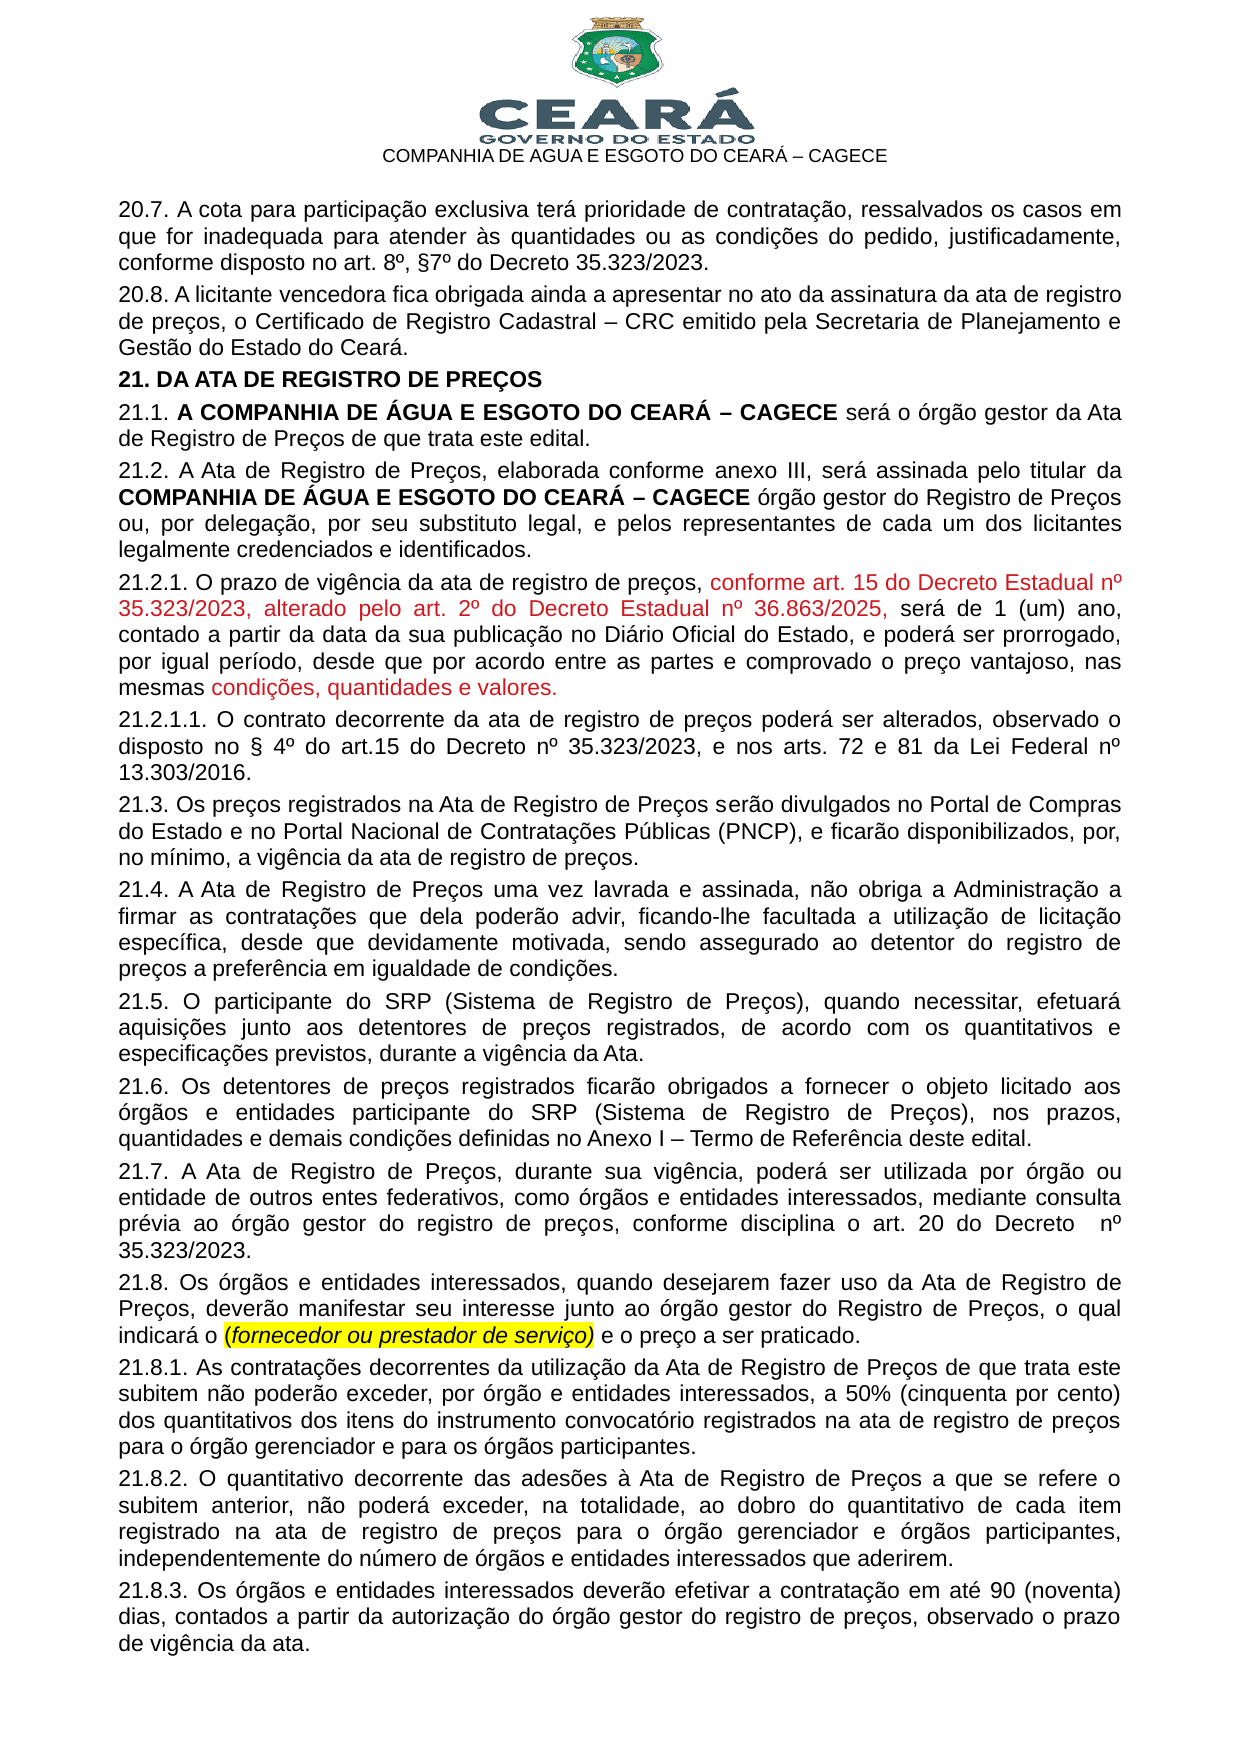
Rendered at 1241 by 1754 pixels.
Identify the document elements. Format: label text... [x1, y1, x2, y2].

text 21.2.1.1. O contrato decorrente da ata de registro de preços poderá ser alterados, observado o disposto no § 4º do art.15 do Decreto nº 35.323/2023, e nos arts. 72 e 81 da Lei Federal nº 13.303/2016. [118, 706, 1122, 785]
text 21.8.2. O quantitativo decorrente das adesões à Ata de Registro de Preços a que se refere o subitem anterior, não poderá exceder, na totalidade, ao dobro do quantitativo de cada item registrado na ata de registro de preços para o órgão gerenciador e órgãos participantes, independentemente do número de órgãos e entidades interessados que aderirem. [118, 1465, 1122, 1571]
text 21.4. A Ata de Registro de Preços uma vez lavrada e assinada, não obriga a Administração a firmar as contratações que dela poderão advir, ficando-lhe facultada a utilização de licitação específica, desde que devidamente motivada, sendo assegurado ao detentor do registro de preços a preferência em igualdade de condições. [118, 876, 1122, 982]
text 21.8.1. As contratações decorrentes da utilização da Ata de Registro de Preços de que trata este subitem não poderão exceder, por órgão e entidades interessados, a 50% (cinquenta por cento) dos quantitativos dos itens do instrumento convocatório registrados na ata de registro de preços para o órgão gerenciador e para os órgãos participantes. [118, 1354, 1122, 1459]
text 21. DA ATA DE REGISTRO DE PREÇOS [118, 366, 1122, 393]
text 21.6. Os detentores de preços registrados ficarão obrigados a fornecer o objeto licitado aos órgãos e entidades participante do SRP (Sistema de Registro de Preços), nos prazos, quantidades e demais condições definidas no Anexo I – Termo de Referência deste edital. [118, 1073, 1122, 1152]
text 20.8. A licitante vencedora fica obrigada ainda a apresentar no ato da assinatura da ata de registro de preços, o Certificado de Registro Cadastral – CRC emitido pela Secretaria de Planejamento e Gestão do Estado do Ceará. [118, 281, 1122, 360]
text 21.2. A Ata de Registro de Preços, elaborada conforme anexo III, será assinada pelo titular da COMPANHIA DE ÁGUA E ESGOTO DO CEARÁ – CAGECE órgão gestor do Registro de Preços ou, por delegação, por seu substituto legal, e pelos representantes de cada um dos licitantes legalmente credenciados e identificados. [118, 457, 1122, 563]
text 21.7. A Ata de Registro de Preços, durante sua vigência, poderá ser utilizada por órgão ou entidade de outros entes federativos, como órgãos e entidades interessados, mediante consulta prévia ao órgão gestor do registro de preços, conforme disciplina o art. 20 do Decreto nº 35.323/2023. [118, 1158, 1122, 1263]
text 21.3. Os preços registrados na Ata de Registro de Preços serão divulgados no Portal de Compras do Estado e no Portal Nacional de Contratações Públicas (PNCP), e ficarão disponibilizados, por, no mínimo, a vigência da ata de registro de preços. [118, 791, 1122, 870]
text 21.1. A COMPANHIA DE ÁGUA E ESGOTO DO CEARÁ – CAGECE será o órgão gestor da Ata de Registro de Preços de que trata este edital. [118, 399, 1122, 451]
text 20.7. A cota para participação exclusiva terá prioridade de contratação, ressalvados os casos em que for inadequada para atender às quantidades ou as condições do pedido, justificadamente, conforme disposto no art. 8º, §7º do Decreto 35.323/2023. [118, 196, 1122, 275]
text 21.8. Os órgãos e entidades interessados, quando desejarem fazer uso da Ata de Registro de Preços, deverão manifestar seu interesse junto ao órgão gestor do Registro de Preços, o qual indicará o (fornecedor ou prestador de serviço) e o preço a ser praticado. [118, 1269, 1122, 1348]
picture [453, 12, 782, 148]
text 21.5. O participante do SRP (Sistema de Registro de Preços), quando necessitar, efetuará aquisições junto aos detentores de preços registrados, de acordo com os quantitativos e especificações previstos, durante a vigência da Ata. [118, 988, 1122, 1067]
text 21.8.3. Os órgãos e entidades interessados deverão efetivar a contratação em até 90 (noventa) dias, contados a partir da autorização do órgão gestor do registro de preços, observado o prazo de vigência da ata. [118, 1577, 1122, 1656]
text 21.2.1. O prazo de vigência da ata de registro de preços, conforme art. 15 do Decreto Estadual nº 35.323/2023, alterado pelo art. 2º do Decreto Estadual nº 36.863/2025, será de 1 (um) ano, contado a partir da data da sua publicação no Diário Oficial do Estado, e poderá ser prorrogado, por igual período, desde que por acordo entre as partes e comprovado o preço vantajoso, nas mesmas condições, quantidades e valores. [118, 569, 1122, 700]
